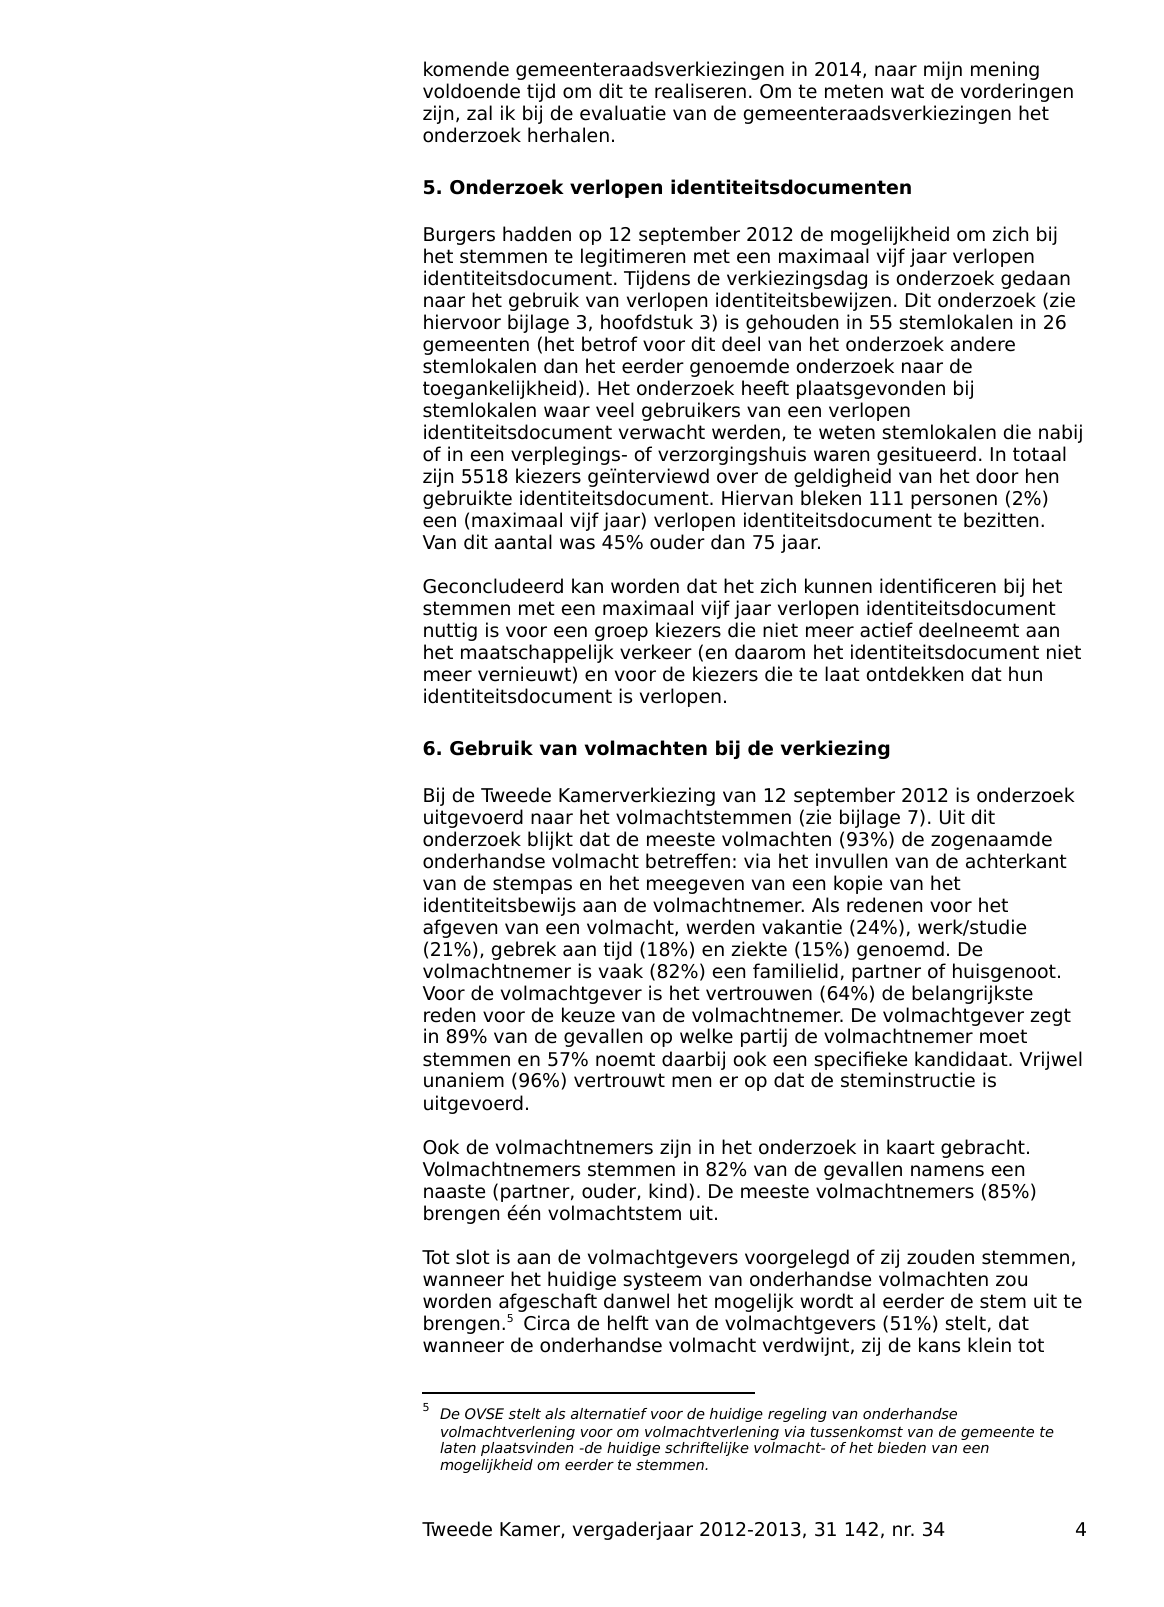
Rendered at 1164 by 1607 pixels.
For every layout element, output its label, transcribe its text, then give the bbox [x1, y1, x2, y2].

text Bij de Tweede Kamerverkiezing van 12 september 2012 is onderzoek uitgevoerd naar het volmachtstemmen (zie bijlage 7). Uit dit onderzoek blijkt dat de meeste volmachten (93%) de zogenaamde onderhandse volmacht betreffen: via het invullen van de achterkant van de stempas en het meegeven van een kopie van het identiteitsbewijs aan de volmachtnemer. Als redenen voor het afgeven van een volmacht, werden vakantie (24%), werk/studie (21%), gebrek aan tijd (18%) en ziekte (15%) genoemd. De volmachtnemer is vaak (82%) een familielid, partner of huisgenoot. Voor de volmachtgever is het vertrouwen (64%) de belangrijkste reden voor de keuze van de volmachtnemer. De volmachtgever zegt in 89% van de gevallen op welke partij de volmachtnemer moet stemmen en 57% noemt daarbij ook een specifieke kandidaat. Vrijwel unaniem (96%) vertrouwt men er op dat de steminstructie is uitgevoerd. [422, 785, 1087, 1114]
subtitle 5. Onderzoek verlopen identiteitsdocumenten [422, 177, 1087, 199]
subtitle 6. Gebruik van volmachten bij de verkiezing [422, 738, 1087, 760]
text Ook de volmachtnemers zijn in het onderzoek in kaart gebracht. Volmachtnemers stemmen in 82% van de gevallen namens een naaste (partner, ouder, kind). De meeste volmachtnemers (85%) brengen één volmachtstem uit. [422, 1137, 1087, 1224]
text De OVSE stelt als alternatief voor de huidige regeling van onderhandse volmachtverlening voor om volmachtverlening via tussenkomst van de gemeente te laten plaatsvinden -de huidige schriftelijke volmacht- of het bieden van een mogelijkheid om eerder te stemmen. [422, 1402, 1087, 1474]
text Burgers hadden op 12 september 2012 de mogelijkheid om zich bij het stemmen te legitimeren met een maximaal vijf jaar verlopen identiteitsdocument. Tijdens de verkiezingsdag is onderzoek gedaan naar het gebruik van verlopen identiteitsbewijzen. Dit onderzoek (zie hiervoor bijlage 3, hoofdstuk 3) is gehouden in 55 stemlokalen in 26 gemeenten (het betrof voor dit deel van het onderzoek andere stemlokalen dan het eerder genoemde onderzoek naar de toegankelijkheid). Het onderzoek heeft plaatsgevonden bij stemlokalen waar veel gebruikers van een verlopen identiteitsdocument verwacht werden, te weten stemlokalen die nabij of in een verplegings- of verzorgingshuis waren gesitueerd. In totaal zijn 5518 kiezers geïnterviewd over de geldigheid van het door hen gebruikte identiteitsdocument. Hiervan bleken 111 personen (2%) een (maximaal vijf jaar) verlopen identiteitsdocument te bezitten. Van dit aantal was 45% ouder dan 75 jaar. [422, 224, 1087, 554]
text komende gemeenteraadsverkiezingen in 2014, naar mijn mening voldoende tijd om dit te realiseren. Om te meten wat de vorderingen zijn, zal ik bij de evaluatie van de gemeenteraadsverkiezingen het onderzoek herhalen. [422, 59, 1087, 147]
text Tot slot is aan de volmachtgevers voorgelegd of zij zouden stemmen, wanneer het huidige systeem van onderhandse volmachten zou worden afgeschaft danwel het mogelijk wordt al eerder de stem uit te brengen. Circa de helft van de volmachtgevers (51%) stelt, dat wanneer de onderhandse volmacht verdwijnt, zij de kans klein tot [422, 1247, 1087, 1357]
text Geconcludeerd kan worden dat het zich kunnen identificeren bij het stemmen met een maximaal vijf jaar verlopen identiteitsdocument nuttig is voor een groep kiezers die niet meer actief deelneemt aan het maatschappelijk verkeer (en daarom het identiteitsdocument niet meer vernieuwt) en voor de kiezers die te laat ontdekken dat hun identiteitsdocument is verlopen. [422, 576, 1087, 708]
